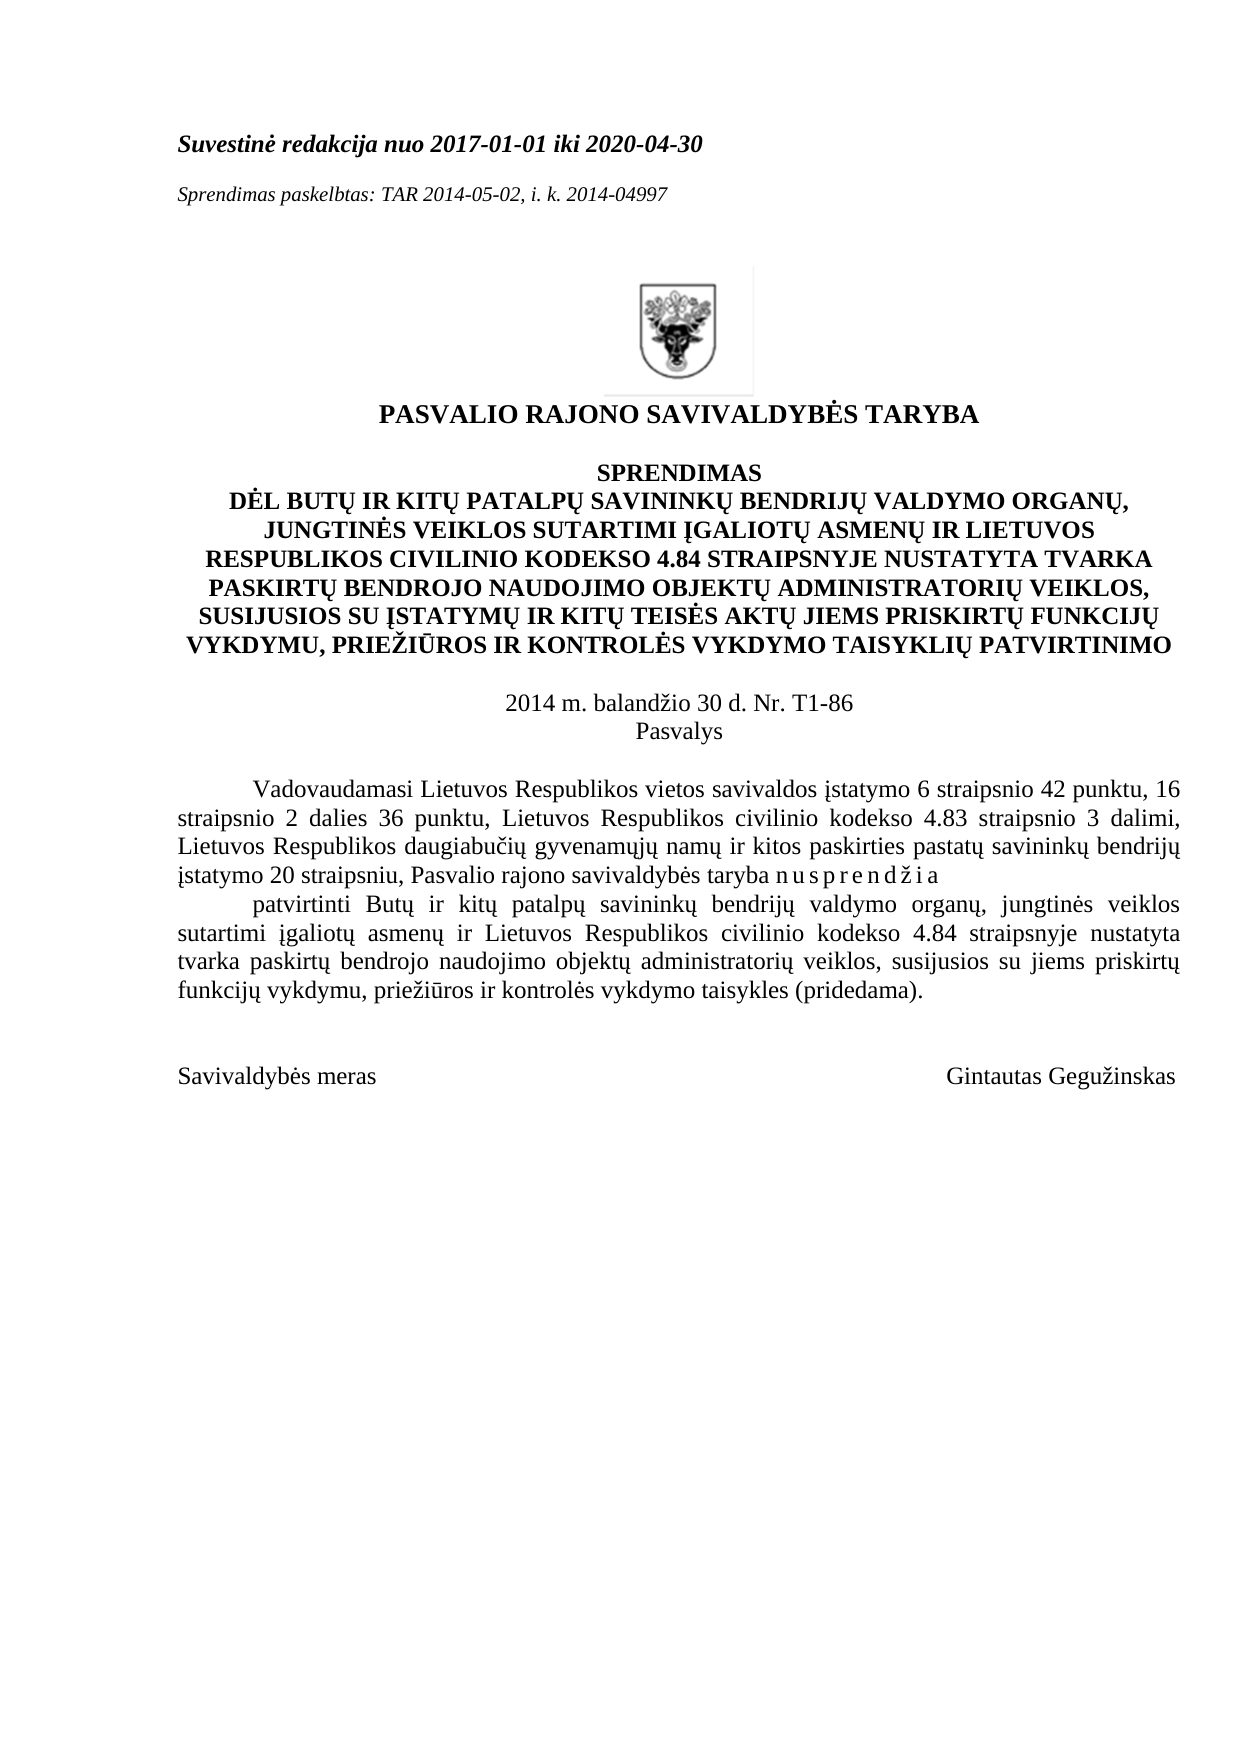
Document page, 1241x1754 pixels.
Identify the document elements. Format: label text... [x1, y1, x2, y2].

table_header [177, 230, 1207, 267]
text Savivaldybės meras Gintautas Gegužinskas [177, 1061, 1181, 1090]
text 2014 m. balandžio 30 d. Nr. T1-86 [177, 688, 1181, 716]
text Suvestinė redakcija nuo 2017-01-01 iki 2020-04-30 [177, 129, 1181, 158]
text Pasvalio rajono savivaldybės taryba [177, 398, 1181, 429]
text Pasvalys [177, 716, 1181, 745]
text sprendimas [177, 458, 1181, 486]
text Sprendimas paskelbtas: TAR 2014-05-02, i. k. 2014-04997 [177, 182, 1181, 206]
text DĖL BUTŲ IR KITŲ PATALPŲ SAVININKŲ BENDRIJŲ VALDYMO ORGANŲ, JUNGTINĖS VEIKLOS SUTARTIMI ĮGALIOTŲ ASMENŲ IR LIETUVOS RESPUBLIKOS CIVILINIO KODEKSO 4.84 STRAIPSNYJE NUSTATYTA TVARKA PASKIRTŲ BENDROJO NAUDOJIMO OBJEKTŲ ADMINISTRATORIŲ VEIKLOS, SUSIJUSIOS SU ĮSTATYMŲ IR KITŲ TEISĖS AKTŲ JIEMS PRISKIRTŲ FUNKCIJŲ VYKDYMU, PRIEŽIŪROS IR KONTROLĖS VYKDYMO TAISYKLIŲ PATVIRTINIMO [177, 486, 1181, 659]
text patvirtinti Butų ir kitų patalpų savininkų bendrijų valdymo organų, jungtinės veiklos sutartimi įgaliotų asmenų ir Lietuvos Respublikos civilinio kodekso 4.84 straipsnyje nustatyta tvarka paskirtų bendrojo naudojimo objektų administratorių veiklos, susijusios su jiems priskirtų funkcijų vykdymu, priežiūros ir kontrolės vykdymo taisykles (pridedama). [177, 889, 1181, 1004]
text Vadovaudamasi Lietuvos Respublikos vietos savivaldos įstatymo 6 straipsnio 42 punktu, 16 straipsnio 2 dalies 36 punktu, Lietuvos Respublikos civilinio kodekso 4.83 straipsnio 3 dalimi, Lietuvos Respublikos daugiabučių gyvenamųjų namų ir kitos paskirties pastatų savininkų bendrijų įstatymo 20 straipsniu, Pasvalio rajono savivaldybės taryba nusprendžia [177, 774, 1181, 889]
